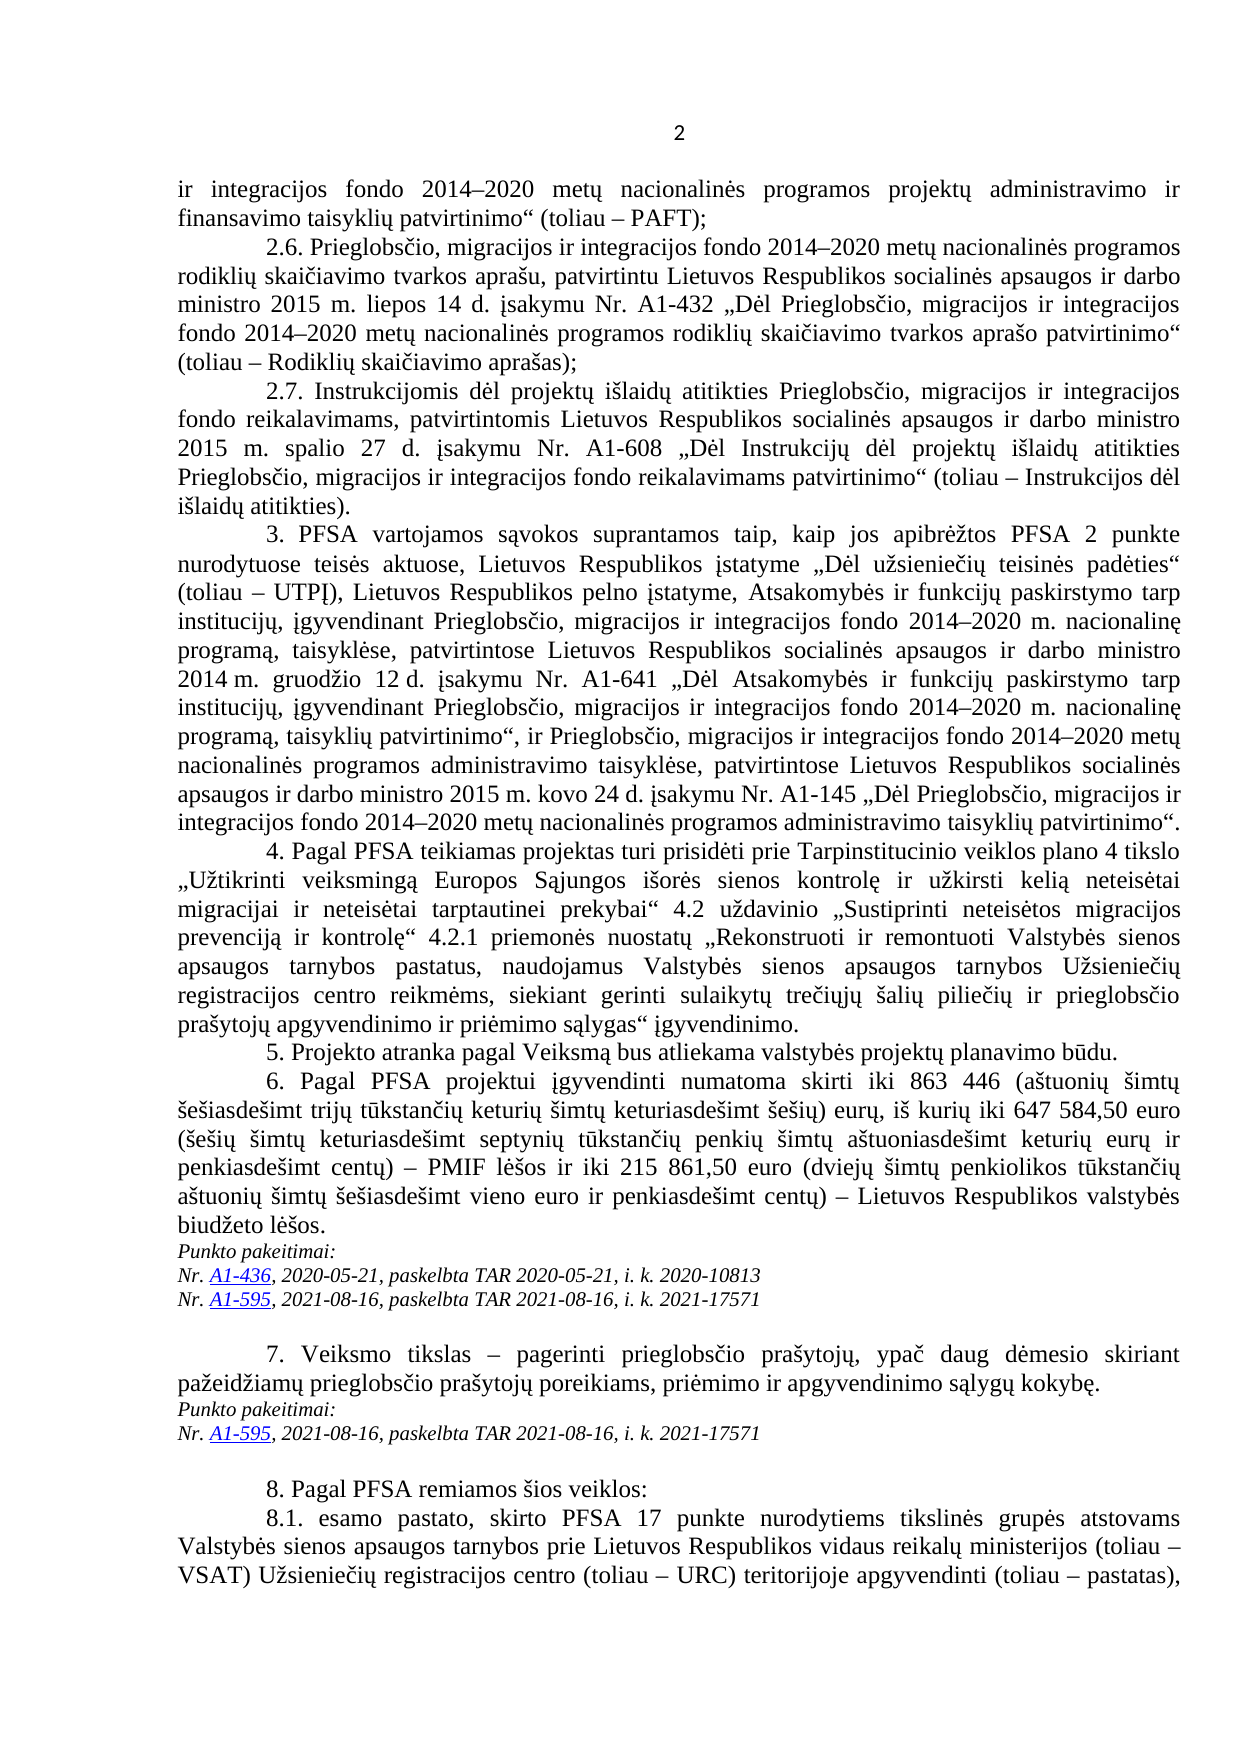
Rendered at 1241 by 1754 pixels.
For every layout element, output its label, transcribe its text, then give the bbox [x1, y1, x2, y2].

text 3. PFSA vartojamos sąvokos suprantamos taip, kaip jos apibrėžtos PFSA 2 punkte nurodytuose teisės aktuose, Lietuvos Respublikos įstatyme „Dėl užsieniečių teisinės padėties“ (toliau – UTPĮ), Lietuvos Respublikos pelno įstatyme, Atsakomybės ir funkcijų paskirstymo tarp institucijų, įgyvendinant Prieglobsčio, migracijos ir integracijos fondo 2014–2020 m. nacionalinę programą, taisyklėse, patvirtintose Lietuvos Respublikos socialinės apsaugos ir darbo ministro 2014 m. gruodžio 12 d. įsakymu Nr. A1-641 „Dėl Atsakomybės ir funkcijų paskirstymo tarp institucijų, įgyvendinant Prieglobsčio, migracijos ir integracijos fondo 2014–2020 m. nacionalinę programą, taisyklių patvirtinimo“, ir Prieglobsčio, migracijos ir integracijos fondo 2014–2020 metų nacionalinės programos administravimo taisyklėse, patvirtintose Lietuvos Respublikos socialinės apsaugos ir darbo ministro 2015 m. kovo 24 d. įsakymu Nr. A1-145 „Dėl Prieglobsčio, migracijos ir integracijos fondo 2014–2020 metų nacionalinės programos administravimo taisyklių patvirtinimo“. [177, 519, 1181, 836]
text Punkto pakeitimai: [177, 1397, 1181, 1421]
text 4. Pagal PFSA teikiamas projektas turi prisidėti prie Tarpinstitucinio veiklos plano 4 tikslo „Užtikrinti veiksmingą Europos Sąjungos išorės sienos kontrolę ir užkirsti kelią neteisėtai migracijai ir neteisėtai tarptautinei prekybai“ 4.2 uždavinio „Sustiprinti neteisėtos migracijos prevenciją ir kontrolę“ 4.2.1 priemonės nuostatų „Rekonstruoti ir remontuoti Valstybės sienos apsaugos tarnybos pastatus, naudojamus Valstybės sienos apsaugos tarnybos Užsieniečių registracijos centro reikmėms, siekiant gerinti sulaikytų trečiųjų šalių piliečių ir prieglobsčio prašytojų apgyvendinimo ir priėmimo sąlygas“ įgyvendinimo. [177, 836, 1181, 1037]
text 5. Projekto atranka pagal Veiksmą bus atliekama valstybės projektų planavimo būdu. [177, 1037, 1181, 1066]
text 8. Pagal PFSA remiamos šios veiklos: [177, 1474, 1181, 1503]
text 2.6. Prieglobsčio, migracijos ir integracijos fondo 2014–2020 metų nacionalinės programos rodiklių skaičiavimo tvarkos aprašu, patvirtintu Lietuvos Respublikos socialinės apsaugos ir darbo ministro 2015 m. liepos 14 d. įsakymu Nr. A1-432 „Dėl Prieglobsčio, migracijos ir integracijos fondo 2014–2020 metų nacionalinės programos rodiklių skaičiavimo tvarkos aprašo patvirtinimo“ (toliau – Rodiklių skaičiavimo aprašas); [177, 232, 1181, 376]
text Nr. A1-436, 2020-05-21, paskelbta TAR 2020-05-21, i. k. 2020-10813 [177, 1263, 1181, 1287]
text 2.7. Instrukcijomis dėl projektų išlaidų atitikties Prieglobsčio, migracijos ir integracijos fondo reikalavimams, patvirtintomis Lietuvos Respublikos socialinės apsaugos ir darbo ministro 2015 m. spalio 27 d. įsakymu Nr. A1-608 „Dėl Instrukcijų dėl projektų išlaidų atitikties Prieglobsčio, migracijos ir integracijos fondo reikalavimams patvirtinimo“ (toliau – Instrukcijos dėl išlaidų atitikties). [177, 376, 1181, 519]
text Nr. A1-595, 2021-08-16, paskelbta TAR 2021-08-16, i. k. 2021-17571 [177, 1421, 1181, 1445]
text ir integracijos fondo 2014–2020 metų nacionalinės programos projektų administravimo ir finansavimo taisyklių patvirtinimo“ (toliau – PAFT); [177, 174, 1181, 232]
text Punkto pakeitimai: [177, 1239, 1181, 1263]
text 8.1. esamo pastato, skirto PFSA 17 punkte nurodytiems tikslinės grupės atstovams Valstybės sienos apsaugos tarnybos prie Lietuvos Respublikos vidaus reikalų ministerijos (toliau – VSAT) Užsieniečių registracijos centro (toliau – URC) teritorijoje apgyvendinti (toliau – pastatas), [177, 1503, 1181, 1589]
text 7. Veiksmo tikslas – pagerinti prieglobsčio prašytojų, ypač daug dėmesio skiriant pažeidžiamų prieglobsčio prašytojų poreikiams, priėmimo ir apgyvendinimo sąlygų kokybę. [177, 1339, 1181, 1397]
text 6. Pagal PFSA projektui įgyvendinti numatoma skirti iki 863 446 (aštuonių šimtų šešiasdešimt trijų tūkstančių keturių šimtų keturiasdešimt šešių) eurų, iš kurių iki 647 584,50 euro (šešių šimtų keturiasdešimt septynių tūkstančių penkių šimtų aštuoniasdešimt keturių eurų ir penkiasdešimt centų) – PMIF lėšos ir iki 215 861,50 euro (dviejų šimtų penkiolikos tūkstančių aštuonių šimtų šešiasdešimt vieno euro ir penkiasdešimt centų) – Lietuvos Respublikos valstybės biudžeto lėšos. [177, 1066, 1181, 1239]
text Nr. A1-595, 2021-08-16, paskelbta TAR 2021-08-16, i. k. 2021-17571 [177, 1287, 1181, 1311]
